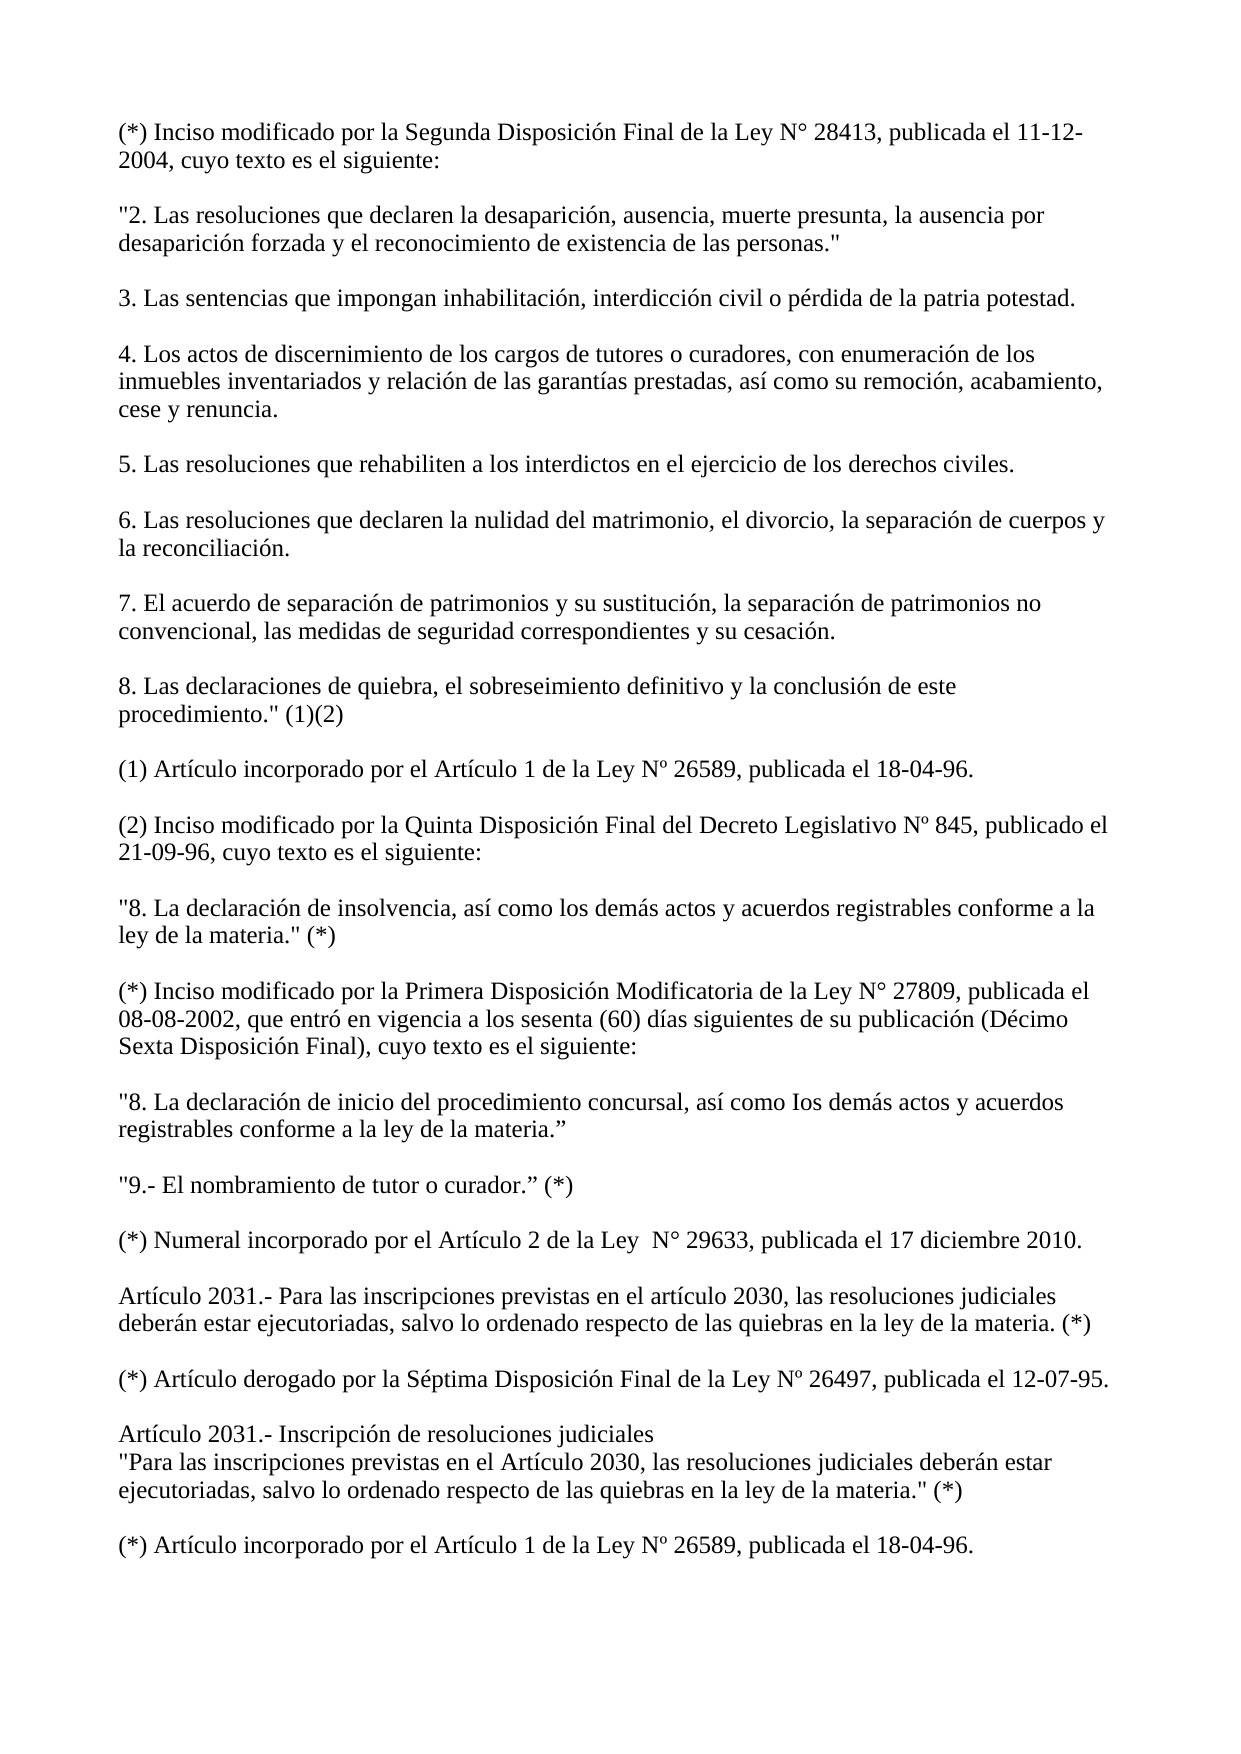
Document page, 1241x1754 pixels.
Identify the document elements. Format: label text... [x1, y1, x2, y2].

text "8. La declaración de insolvencia, así como los demás actos y acuerdos registrables conforme a la ley de la materia." (*) [118, 894, 1122, 949]
text 6. Las resoluciones que declaren la nulidad del matrimonio, el divorcio, la separación de cuerpos y la reconciliación. [118, 506, 1122, 561]
text "8. La declaración de inicio del procedimiento concursal, así como Ios demás actos y acuerdos registrables conforme a la ley de la materia.” [118, 1088, 1122, 1143]
text (1) Artículo incorporado por el Artículo 1 de la Ley Nº 26589, publicada el 18-04-96. [118, 755, 1122, 783]
text Artículo 2031.- Inscripción de resoluciones judiciales [118, 1420, 1122, 1448]
text (2) Inciso modificado por la Quinta Disposición Final del Decreto Legislativo Nº 845, publicado el 21-09-96, cuyo texto es el siguiente: [118, 811, 1122, 866]
text "2. Las resoluciones que declaren la desaparición, ausencia, muerte presunta, la ausencia por desaparición forzada y el reconocimiento de existencia de las personas." [118, 201, 1122, 257]
text (*) Artículo derogado por la Séptima Disposición Final de la Ley Nº 26497, publicada el 12-07-95. [118, 1365, 1122, 1393]
text 5. Las resoluciones que rehabiliten a los interdictos en el ejercicio de los derechos civiles. [118, 451, 1122, 478]
text (*) Numeral incorporado por el Artículo 2 de la Ley N° 29633, publicada el 17 diciembre 2010. [118, 1226, 1122, 1254]
text (*) Inciso modificado por la Segunda Disposición Final de la Ley N° 28413, publicada el 11-12-2004, cuyo texto es el siguiente: [118, 118, 1122, 173]
text (*) Inciso modificado por la Primera Disposición Modificatoria de la Ley N° 27809, publicada el 08-08-2002, que entró en vigencia a los sesenta (60) días siguientes de su publicación (Décimo Sexta Disposición Final), cuyo texto es el siguiente: [118, 977, 1122, 1060]
text 8. Las declaraciones de quiebra, el sobreseimiento definitivo y la conclusión de este procedimiento." (1)(2) [118, 672, 1122, 728]
text 7. El acuerdo de separación de patrimonios y su sustitución, la separación de patrimonios no convencional, las medidas de seguridad correspondientes y su cesación. [118, 589, 1122, 644]
text Artículo 2031.- Para las inscripciones previstas en el artículo 2030, las resoluciones judiciales deberán estar ejecutoriadas, salvo lo ordenado respecto de las quiebras en la ley de la materia. (*) [118, 1282, 1122, 1337]
text "9.- El nombramiento de tutor o curador.” (*) [118, 1171, 1122, 1199]
text 3. Las sentencias que impongan inhabilitación, interdicción civil o pérdida de la patria potestad. [118, 284, 1122, 312]
text (*) Artículo incorporado por el Artículo 1 de la Ley Nº 26589, publicada el 18-04-96. [118, 1531, 1122, 1559]
text 4. Los actos de discernimiento de los cargos de tutores o curadores, con enumeración de los inmuebles inventariados y relación de las garantías prestadas, así como su remoción, acabamiento, cese y renuncia. [118, 340, 1122, 423]
text "Para las inscripciones previstas en el Artículo 2030, las resoluciones judiciales deberán estar ejecutoriadas, salvo lo ordenado respecto de las quiebras en la ley de la materia." (*) [118, 1448, 1122, 1503]
